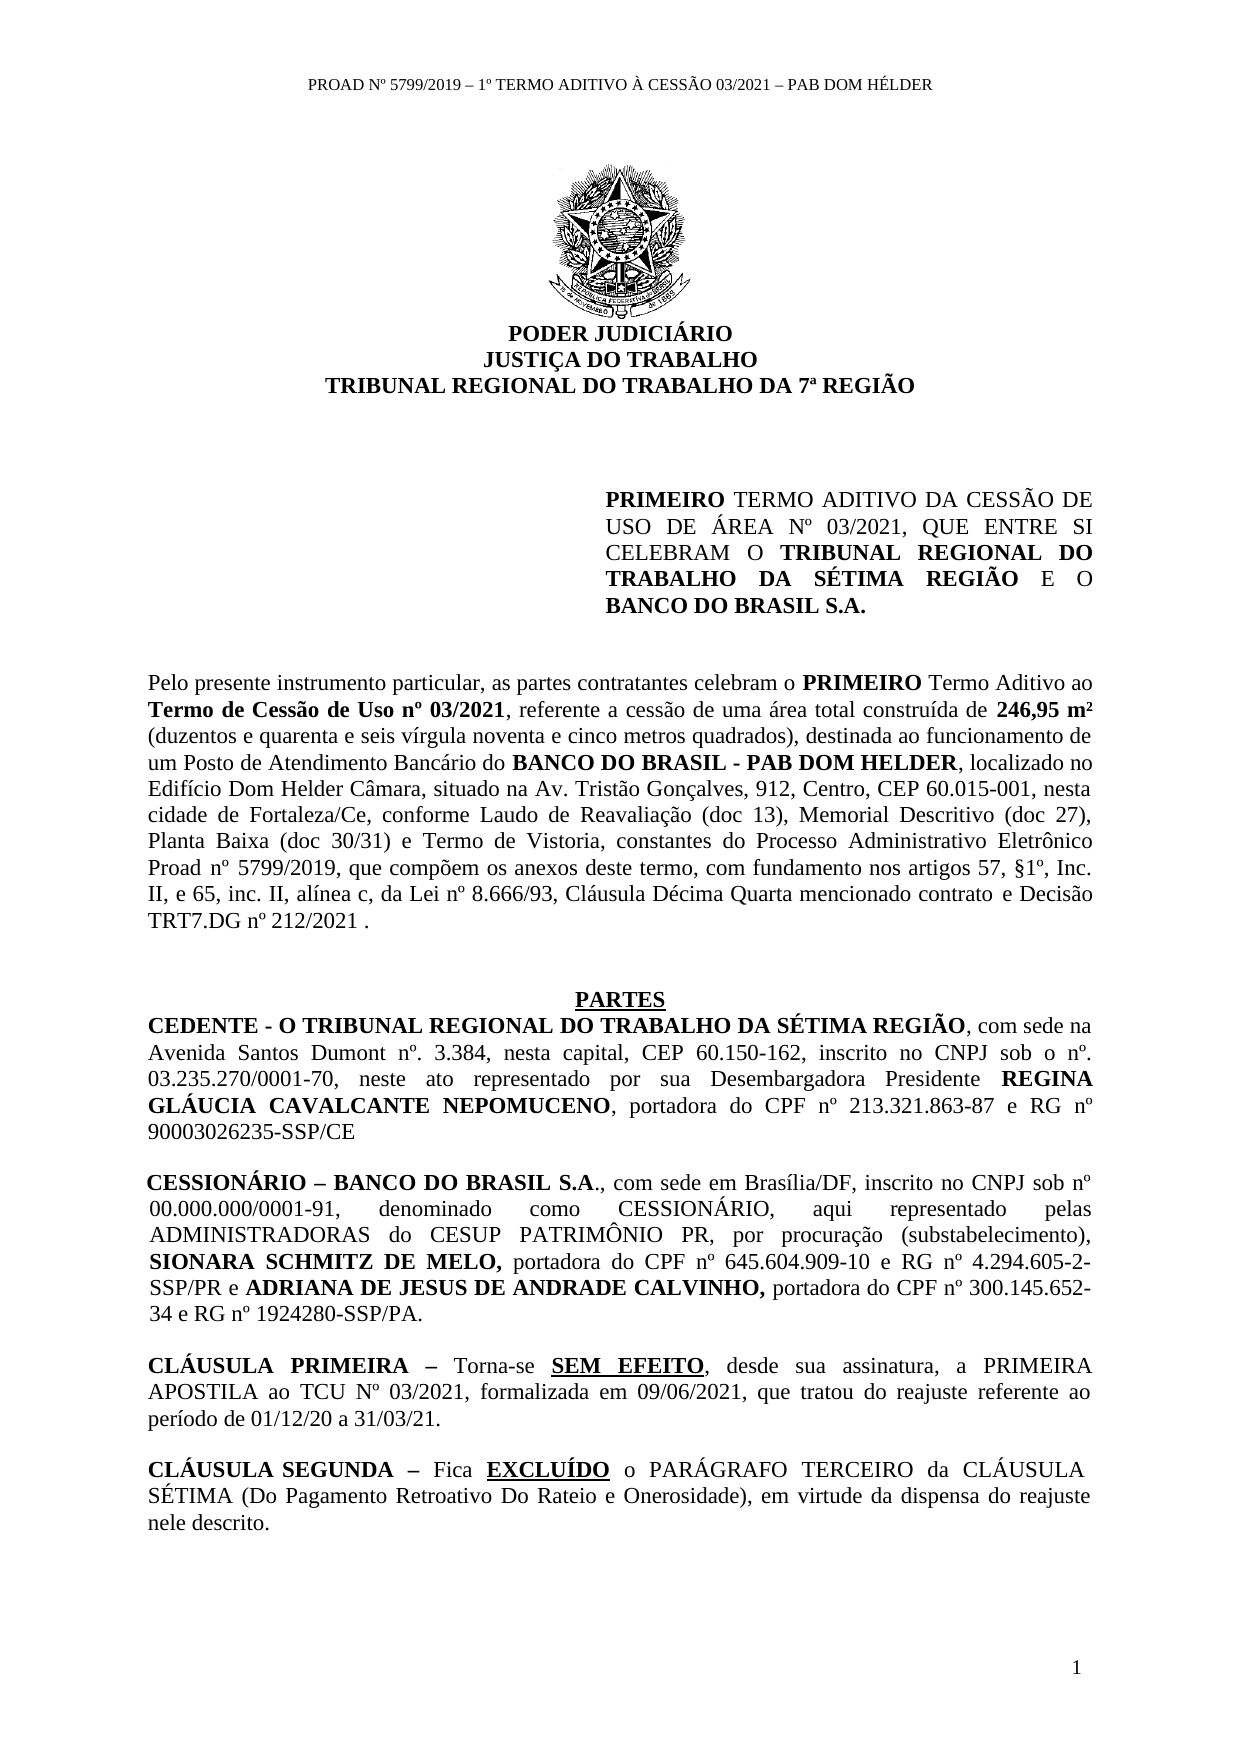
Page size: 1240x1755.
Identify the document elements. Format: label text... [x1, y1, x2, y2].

text CLÁUSULA PRIMEIRA – Torna-se SEM EFEITO, desde sua assinatura, a PRIMEIRA APOSTILA ao TCU Nº 03/2021, formalizada em 09/06/2021, que tratou do reajuste referente ao período de 01/12/20 a 31/03/21. [148, 1352, 1093, 1431]
text SÉTIMA (Do Pagamento Retroativo Do Rateio e Onerosidade), em virtude da dispensa do reajuste nele descrito. [148, 1482, 1093, 1535]
text CLÁUSULA SEGUNDA – Fica EXCLUÍDO o PARÁGRAFO TERCEIRO da CLÁUSULA [148, 1456, 1239, 1482]
subtitle PODER JUDICIÁRIO JUSTIÇA DO TRABALHO [482, 320, 758, 373]
text Avenida Santos Dumont nº. 3.384, nesta capital, CEP 60.150-162, inscrito no CNPJ sob o nº. 03.235.270/0001-70, neste ato representado por sua Desembargadora Presidente REGINA GLÁUCIA CAVALCANTE NEPOMUCENO, portadora do CPF nº 213.321.863-87 e RG nº 90003026235-SSP/CE [148, 1039, 1093, 1144]
text PARTES [573, 986, 667, 1012]
text TRIBUNAL REGIONAL DO TRABALHO DA 7ª REGIÃO [323, 373, 917, 399]
text CESSIONÁRIO – BANCO DO BRASIL S.A., com sede em Brasília/DF, inscrito no CNPJ sob nº 00.000.000/0001-91, denominado como CESSIONÁRIO, aqui representado pelas ADMINISTRADORAS do CESUP PATRIMÔNIO PR, por procuração (substabelecimento), SIONARA SCHMITZ DE MELO, portadora do CPF nº 645.604.909-10 e RG nº 4.294.605-2- SSP/PR e ADRIANA DE JESUS DE ANDRADE CALVINHO, portadora do CPF nº 300.145.652- 34 e RG nº 1924280-SSP/PA. [146, 1169, 1092, 1327]
subtitle CEDENTE - O TRIBUNAL REGIONAL DO TRABALHO DA SÉTIMA REGIÃO, com sede na [148, 994, 1239, 1039]
text PRIMEIRO TERMO ADITIVO DA CESSÃO DE USO DE ÁREA Nº 03/2021, QUE ENTRE SI CELEBRAM O TRIBUNAL REGIONAL DO TRABALHO DA SÉTIMA REGIÃO E O BANCO DO BRASIL S.A. [605, 486, 1093, 618]
text Pelo presente instrumento particular, as partes contratantes celebram o PRIMEIRO Termo Aditivo ao Termo de Cessão de Uso nº 03/2021, referente a cessão de uma área total construída de 246,95 m² (duzentos e quarenta e seis vírgula noventa e cinco metros quadrados), destinada ao funcionamento de um Posto de Atendimento Bancário do BANCO DO BRASIL - PAB DOM HELDER, localizado no Edifício Dom Helder Câmara, situado na Av. Tristão Gonçalves, 912, Centro, CEP 60.015-001, nesta cidade de Fortaleza/Ce, conforme Laudo de Reavaliação (doc 13), Memorial Descritivo (doc 27), Planta Baixa (doc 30/31) e Termo de Vistoria, constantes do Processo Administrativo Eletrônico Proad nº 5799/2019, que compõem os anexos deste termo, com fundamento nos artigos 57, §1º, Inc. II, e 65, inc. II, alínea c, da Lei nº 8.666/93, Cláusula Décima Quarta mencionado contrato e Decisão TRT7.DG nº 212/2021 . [148, 669, 1093, 933]
